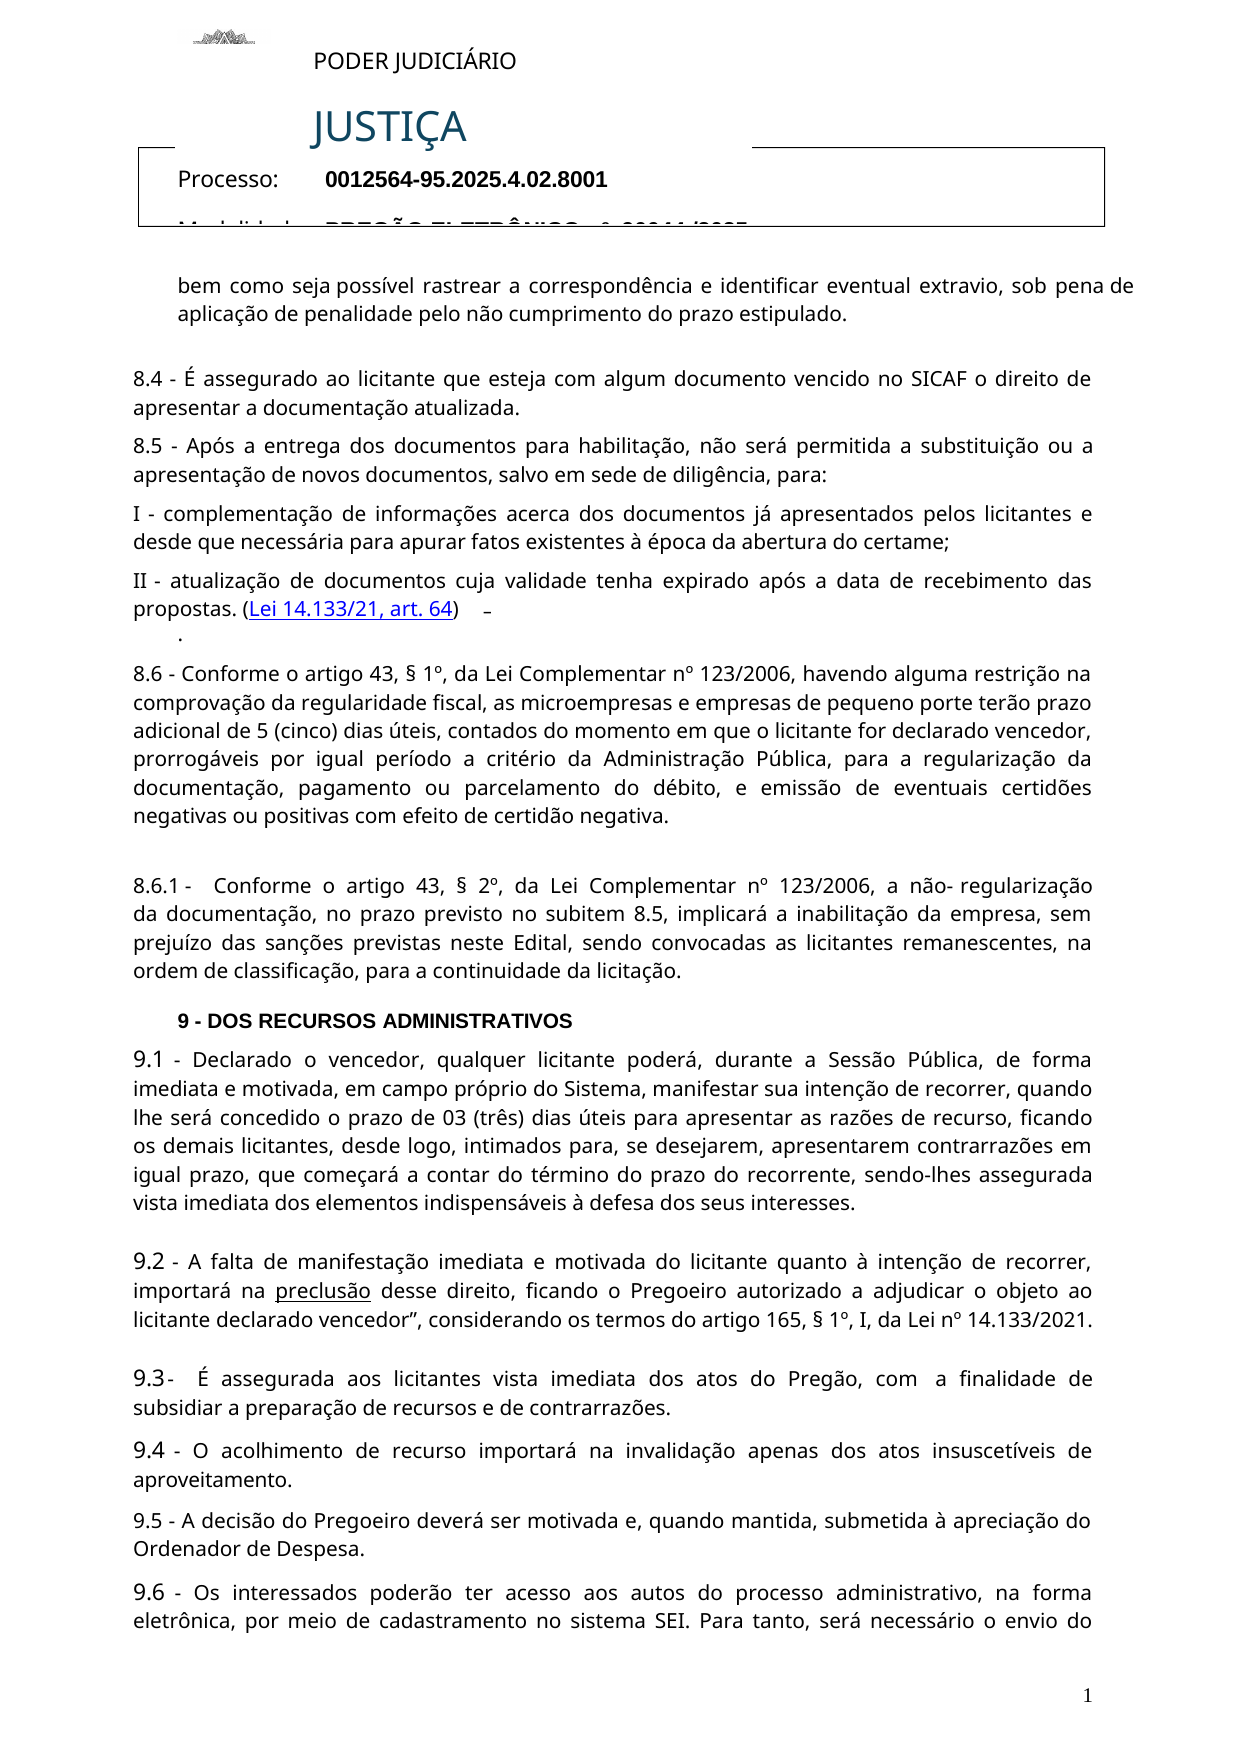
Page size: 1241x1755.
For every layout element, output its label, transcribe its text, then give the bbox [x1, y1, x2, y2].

list - DOS RECURSOS ADMINISTRATIVOS [177, 1008, 1137, 1032]
list - Os interessados poderão ter acesso aos autos do processo administrativo, na forma eletrônica, por meio de cadastramento no sistema SEI. Para tanto, será necessário o envio do [133, 1575, 1094, 1635]
list - O acolhimento de recurso importará na invalidação apenas dos atos insuscetíveis de aproveitamento. [133, 1434, 1093, 1494]
list - Conforme o artigo 43, § 2º, da Lei Complementar nº 123/2006, a não- regularização da documentação, no prazo previsto no subitem 8.5, implicará a inabilitação da empresa, sem prejuízo das sanções previstas neste Edital, sendo convocadas as licitantes remanescentes, na ordem de classificação, para a continuidade da licitação. [133, 871, 1093, 984]
list - Após a entrega dos documentos para habilitação, não será permitida a substituição ou a apresentação de novos documentos, salvo em sede de diligência, para: [133, 431, 1093, 488]
list - atualização de documentos cuja validade tenha expirado após a data de recebimento das propostas. (Lei 14.133/21, art. 64) [133, 566, 1093, 623]
list - complementação de informações acerca dos documentos já apresentados pelos licitantes e desde que necessária para apurar fatos existentes à época da abertura do certame; [133, 499, 1093, 556]
list - É assegurada aos licitantes vista imediata dos atos do Pregão, com a finalidade de subsidiar a preparação de recursos e de contrarrazões. [133, 1362, 1093, 1421]
list - Conforme o artigo 43, § 1º, da Lei Complementar nº 123/2006, havendo alguma restrição na comprovação da regularidade fiscal, as microempresas e empresas de pequeno porte terão prazo adicional de 5 (cinco) dias úteis, contados do momento em que o licitante for declarado vencedor, prorrogáveis por igual período a critério da Administração Pública, para a regularização da documentação, pagamento ou parcelamento do débito, e emissão de eventuais certidões negativas ou positivas com efeito de certidão negativa. [133, 659, 1093, 830]
text . [177, 623, 1137, 647]
list - A falta de manifestação imediata e motivada do licitante quanto à intenção de recorrer, importará na preclusão desse direito, ficando o Pregoeiro autorizado a adjudicar o objeto ao licitante declarado vencedor”, considerando os termos do artigo 165, § 1º, I, da Lei nº 14.133/2021. [133, 1245, 1093, 1333]
list - É assegurado ao licitante que esteja com algum documento vencido no SICAF o direito de apresentar a documentação atualizada. [133, 364, 1093, 421]
text bem como seja possível rastrear a correspondência e identificar eventual extravio, sob pena de aplicação de penalidade pelo não cumprimento do prazo estipulado. [177, 271, 1137, 328]
list - A decisão do Pregoeiro deverá ser motivada e, quando mantida, submetida à apreciação do Ordenador de Despesa. [133, 1506, 1093, 1563]
list - Declarado o vencedor, qualquer licitante poderá, durante a Sessão Pública, de forma imediata e motivada, em campo próprio do Sistema, manifestar sua intenção de recorrer, quando lhe será concedido o prazo de 03 (três) dias úteis para apresentar as razões de recurso, ficando os demais licitantes, desde logo, intimados para, se desejarem, apresentarem contrarrazões em igual prazo, que começará a contar do término do prazo do recorrente, sendo-lhes assegurada vista imediata dos elementos indispensáveis à defesa dos seus interesses. [133, 1043, 1093, 1217]
